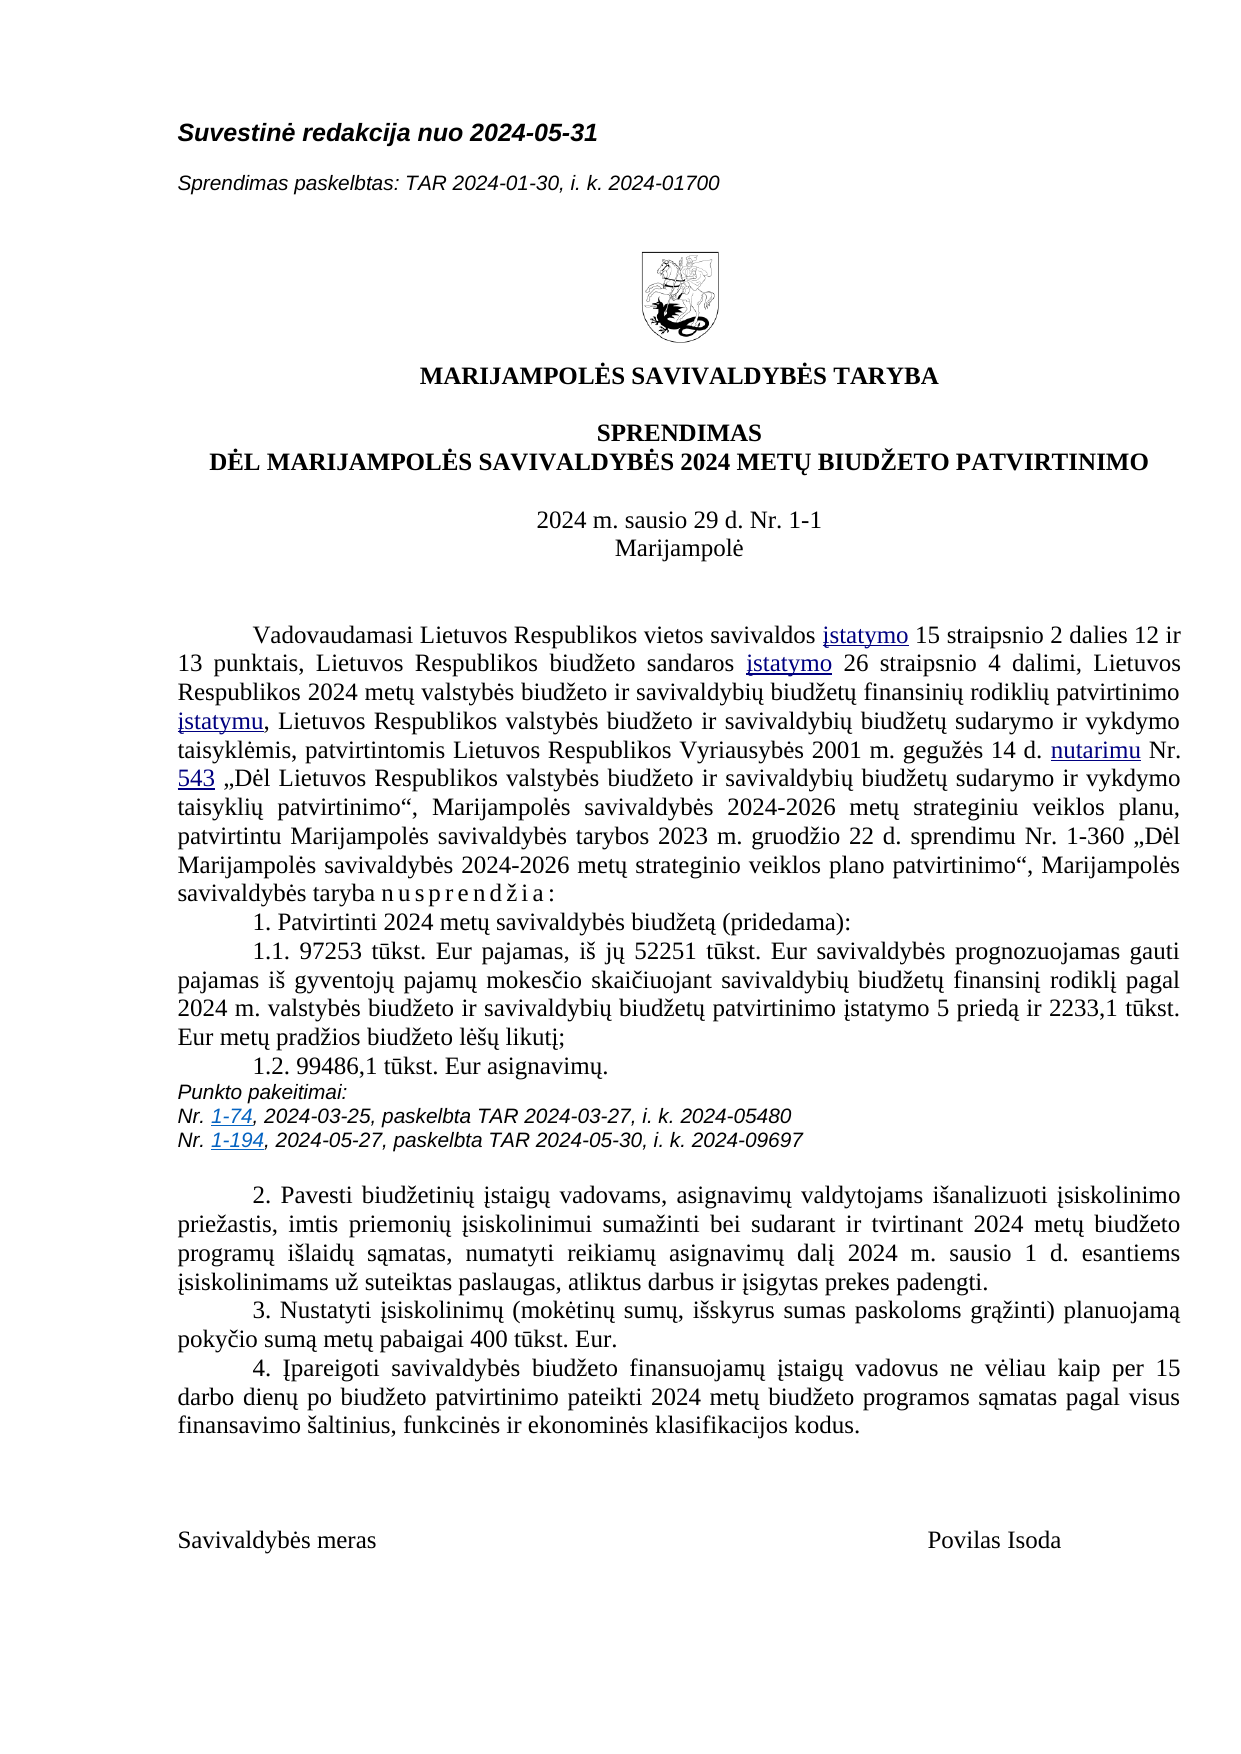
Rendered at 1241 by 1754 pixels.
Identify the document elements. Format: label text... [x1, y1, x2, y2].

text 4. Įpareigoti savivaldybės biudžeto finansuojamų įstaigų vadovus ne vėliau kaip per 15 darbo dienų po biudžeto patvirtinimo pateikti 2024 metų biudžeto programos sąmatas pagal visus finansavimo šaltinius, funkcinės ir ekonominės klasifikacijos kodus. [177, 1353, 1181, 1439]
text 2024 m. sausio 29 d. Nr. 1-1 [177, 505, 1181, 533]
text Sprendimas paskelbtas: TAR 2024-01-30, i. k. 2024-01700 [177, 171, 1181, 195]
text MARIJAMPOLĖS SAVIVALDYBĖS TARYBA [177, 361, 1181, 390]
text 2. Pavesti biudžetinių įstaigų vadovams, asignavimų valdytojams išanalizuoti įsiskolinimo priežastis, imtis priemonių įsiskolinimui sumažinti bei sudarant ir tvirtinant 2024 metų biudžeto programų išlaidų sąmatas, numatyti reikiamų asignavimų dalį 2024 m. sausio 1 d. esantiems įsiskolinimams už suteiktas paslaugas, atliktus darbus ir įsigytas prekes padengti. [177, 1180, 1181, 1295]
text Savivaldybės meras Povilas Isoda [177, 1525, 1181, 1554]
text Nr. 1-194, 2024-05-27, paskelbta TAR 2024-05-30, i. k. 2024-09697 [177, 1128, 1181, 1152]
text 3. Nustatyti įsiskolinimų (mokėtinų sumų, išskyrus sumas paskoloms grąžinti) planuojamą pokyčio sumą metų pabaigai 400 tūkst. Eur. [177, 1295, 1181, 1353]
text 1.1. 97253 tūkst. Eur pajamas, iš jų 52251 tūkst. Eur savivaldybės prognozuojamas gauti pajamas iš gyventojų pajamų mokesčio skaičiuojant savivaldybių biudžetų finansinį rodiklį pagal 2024 m. valstybės biudžeto ir savivaldybių biudžetų patvirtinimo įstatymo 5 priedą ir 2233,1 tūkst. Eur metų pradžios biudžeto lėšų likutį; [177, 936, 1181, 1051]
text SPRENDIMAS [177, 418, 1181, 447]
text Nr. 1-74, 2024-03-25, paskelbta TAR 2024-03-27, i. k. 2024-05480 [177, 1104, 1181, 1128]
text Vadovaudamasi Lietuvos Respublikos vietos savivaldos įstatymo 15 straipsnio 2 dalies 12 ir 13 punktais, Lietuvos Respublikos biudžeto sandaros įstatymo 26 straipsnio 4 dalimi, Lietuvos Respublikos 2024 metų valstybės biudžeto ir savivaldybių biudžetų finansinių rodiklių patvirtinimo įstatymu, Lietuvos Respublikos valstybės biudžeto ir savivaldybių biudžetų sudarymo ir vykdymo taisyklėmis, patvirtintomis Lietuvos Respublikos Vyriausybės 2001 m. gegužės 14 d. nutarimu Nr. 543 „Dėl Lietuvos Respublikos valstybės biudžeto ir savivaldybių biudžetų sudarymo ir vykdymo taisyklių patvirtinimo“, Marijampolės savivaldybės 2024-2026 metų strateginiu veiklos planu, patvirtintu Marijampolės savivaldybės tarybos 2023 m. gruodžio 22 d. sprendimu Nr. 1-360 „Dėl Marijampolės savivaldybės 2024-2026 metų strateginio veiklos plano patvirtinimo“, Marijampolės savivaldybės taryba nusprendžia: [177, 620, 1181, 907]
text 1. Patvirtinti 2024 metų savivaldybės biudžetą (pridedama): [177, 907, 1181, 936]
text 1.2. 99486,1 tūkst. Eur asignavimų. [177, 1051, 1181, 1080]
text Punkto pakeitimai: [177, 1080, 1181, 1104]
text DĖL MARIJAMPOLĖS SAVIVALDYBĖS 2024 METŲ BIUDŽETO PATVIRTINIMO [177, 447, 1181, 476]
text Suvestinė redakcija nuo 2024-05-31 [177, 118, 1181, 147]
text Marijampolė [177, 533, 1181, 562]
